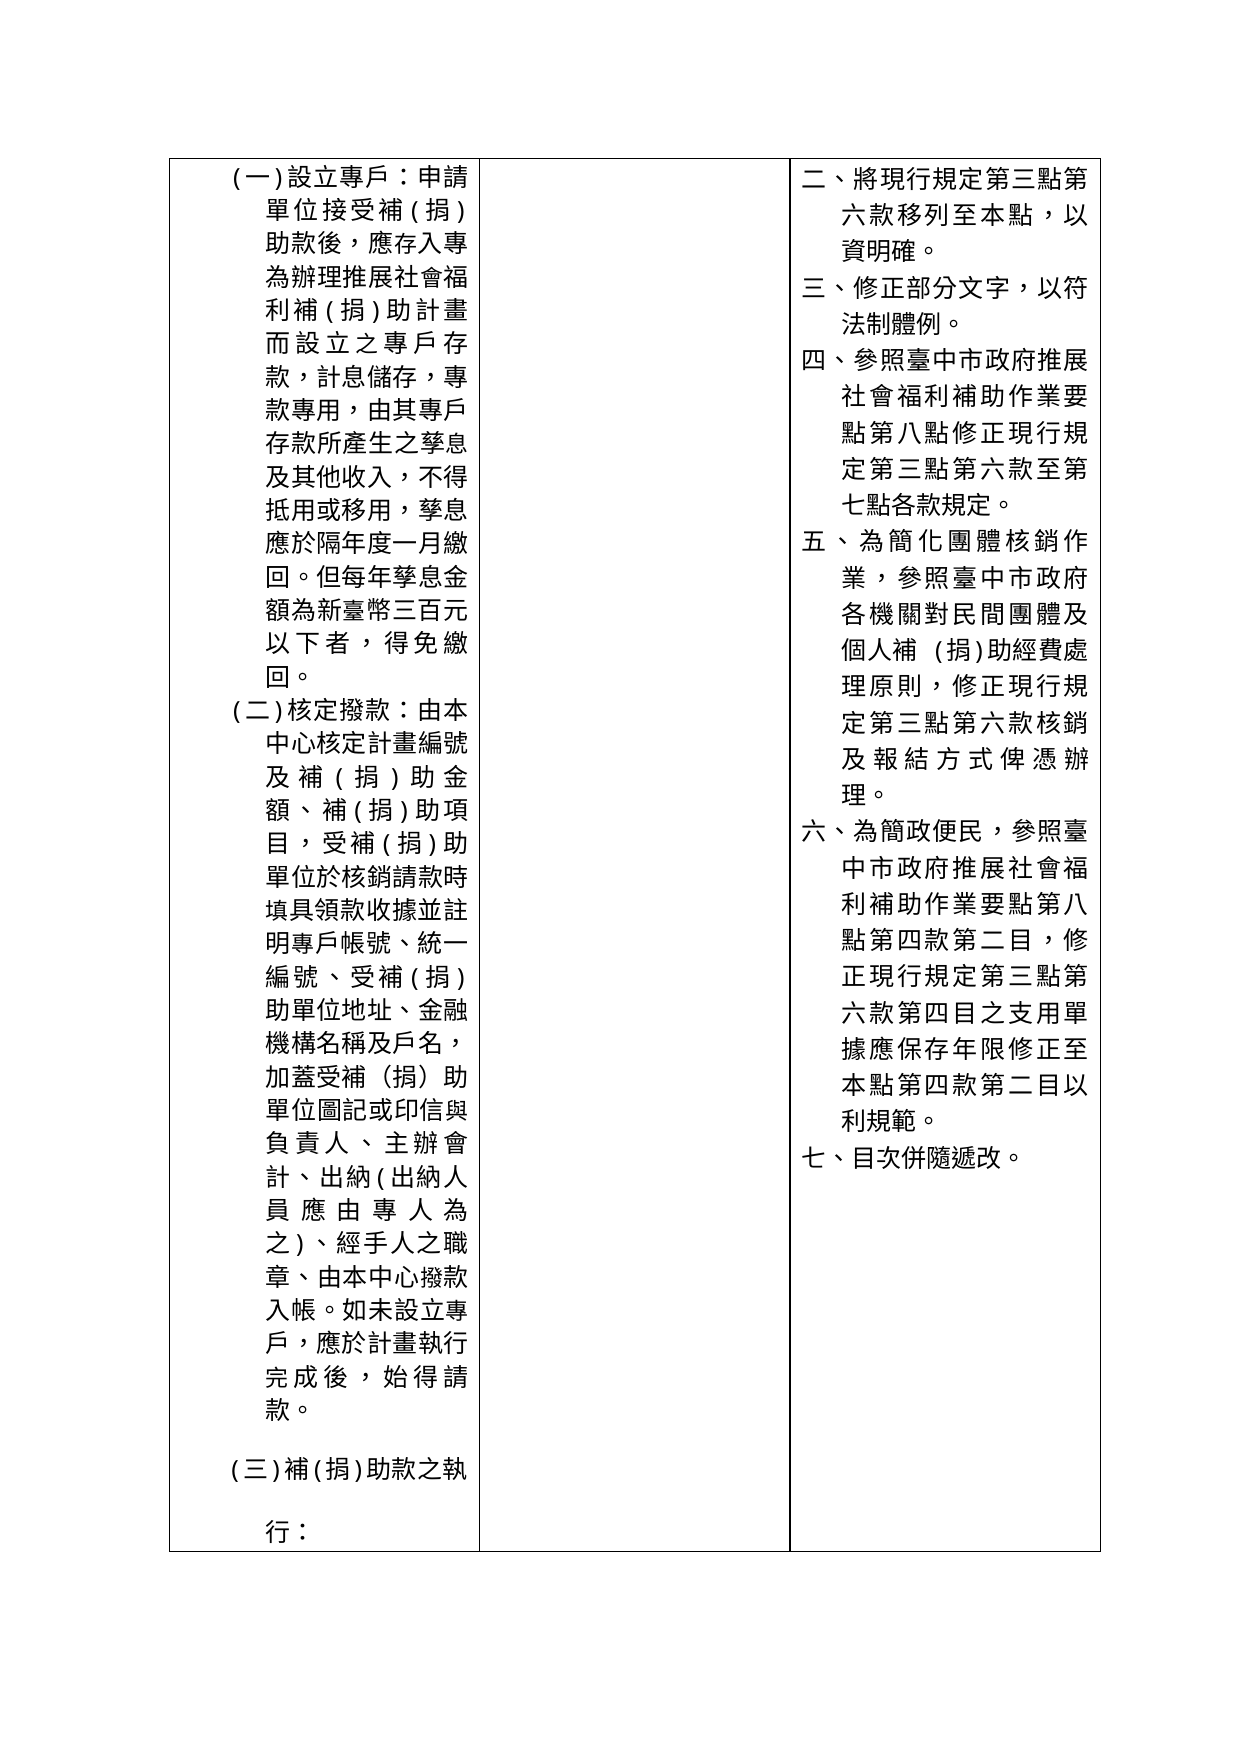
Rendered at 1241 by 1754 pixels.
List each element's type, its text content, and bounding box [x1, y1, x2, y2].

table_cell 二、將現行規定第三點第六款移列至本點，以資明確。 三、修正部分文字，以符法制體例。 四、參照臺中市政府推展社會福利補助作業要點第八點修正現行規定第三點第六款至第七點各款規定。 五、為簡化團體核銷作業，參照臺中市政府各機關對民間團體及個人補 (捐)助經費處理原則，修正現行規定第三點第六款核銷及報結方式俾憑辦理。 六、為簡政便民，參照臺中市政府推展社會福利補助作業要點第八點第四款第二目，修正現行規定第三點第六款第四目之支用單據應保存年限修正至本點第四款第二目以利規範。 七、目次併隨遞改。 [791, 159, 1100, 1551]
table_cell (一)設立專戶：申請單位接受補(捐)助款後，應存入專為辦理推展社會福利補(捐)助計畫而設立之專戶存款，計息儲存，專款專用，由其專戶存款所產生之孳息及其他收入，不得抵用或移用，孳息應於隔年度一月繳回。但每年孳息金額為新臺幣三百元以下者，得免繳回。 (二)核定撥款：由本中心核定計畫編號及補(捐)助金額、補(捐)助項目，受補(捐)助單位於核銷請款時填具領款收據並註明專戶帳號、統一編號、受補(捐)助單位地址、金融機構名稱及戶名，加蓋受補（捐）助單位圖記或印信與負責人、主辦會計、出納(出納人員應由專人為之)、經手人之職章、由本中心撥款入帳。如未設立專戶，應於計畫執行完成後，始得請款。 (三)補(捐)助款之執行： [170, 159, 479, 1551]
table_cell [480, 159, 789, 1551]
